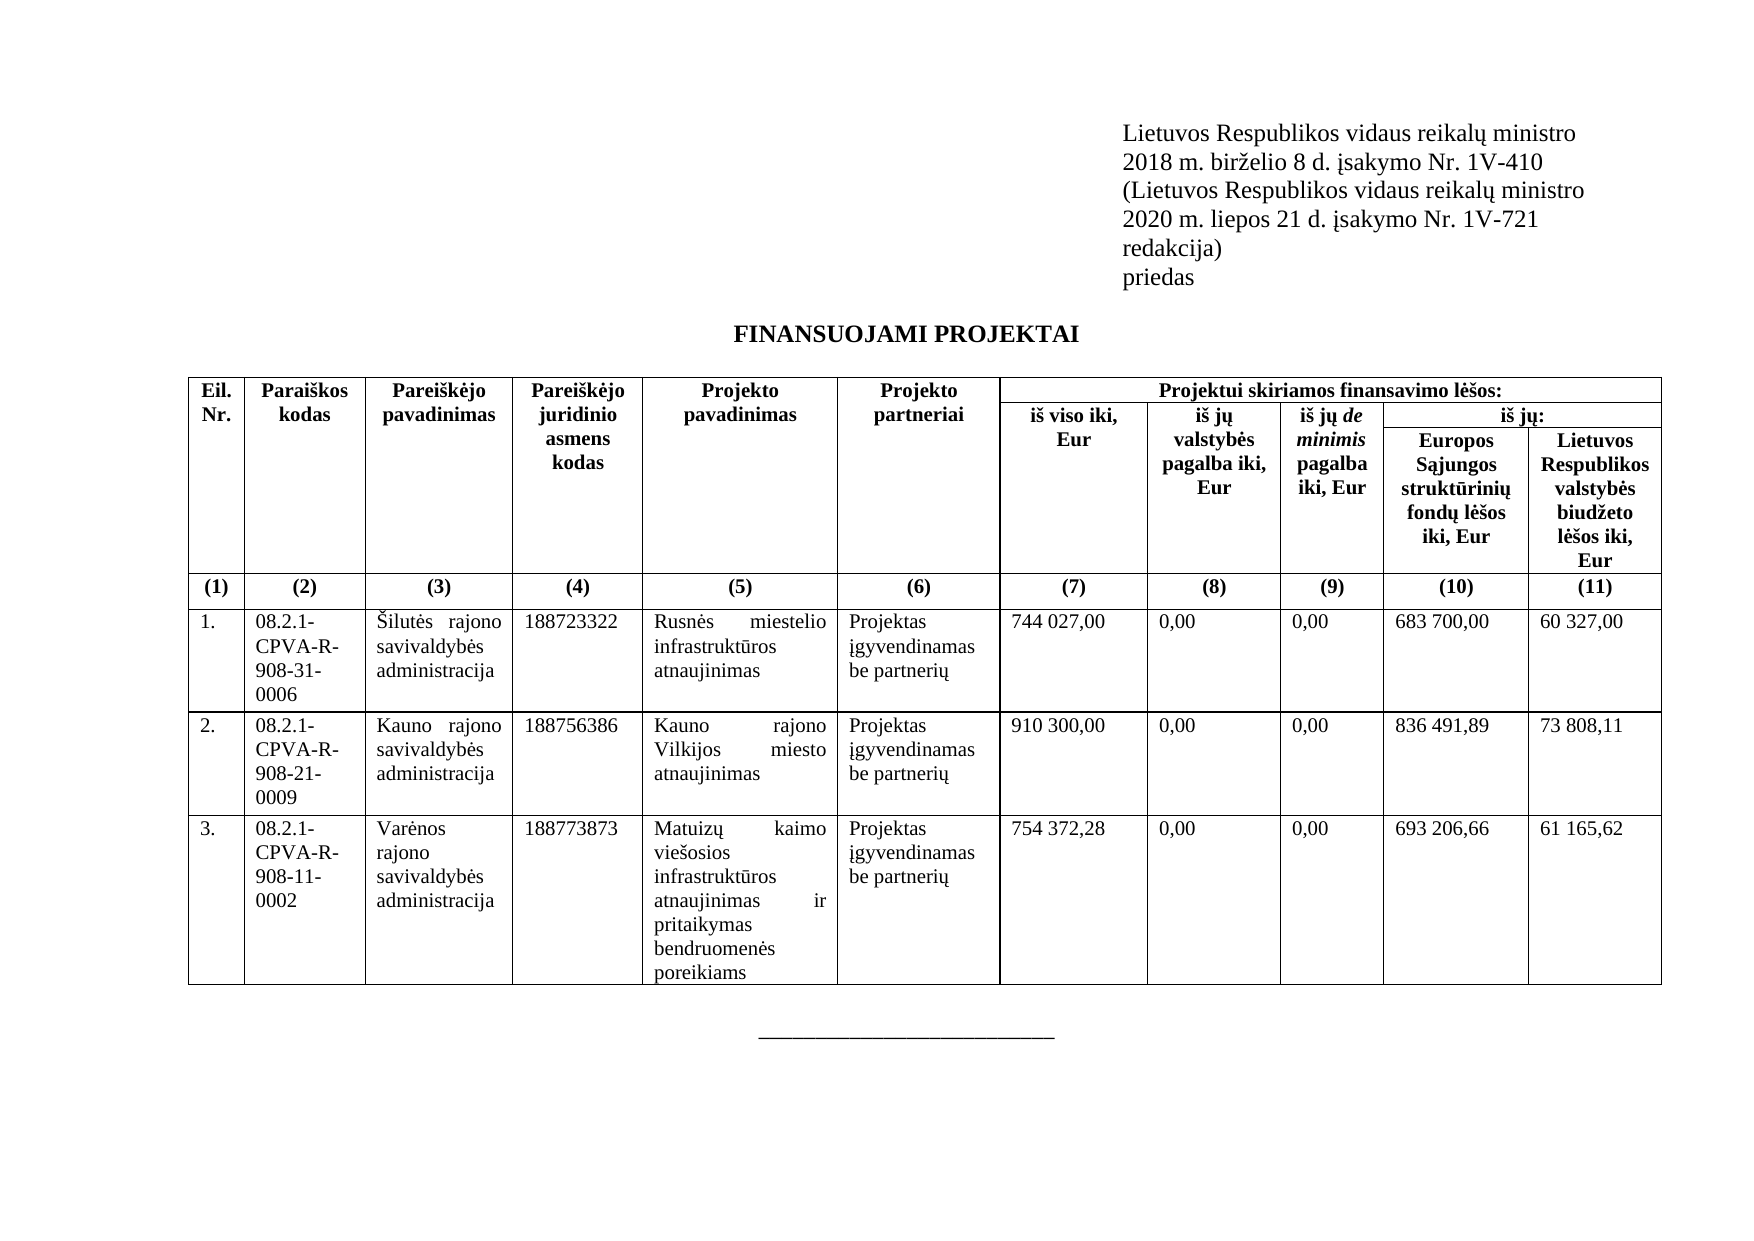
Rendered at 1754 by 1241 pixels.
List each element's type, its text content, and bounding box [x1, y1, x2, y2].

table_cell Projektas įgyvendinamas be partnerių [838, 816, 999, 984]
table_header Projekto partneriai [838, 378, 999, 572]
table_cell Rusnės miestelio infrastruktūros atnaujinimas [643, 610, 837, 711]
table_cell (1) [189, 574, 244, 608]
table_cell 08.2.1-CPVA-R-908-11-0002 [245, 816, 365, 984]
table_cell Lietuvos Respublikos valstybės biudžeto lėšos iki, Eur [1529, 428, 1661, 572]
table_cell 754 372,28 [1001, 816, 1147, 984]
table_cell iš jų de minimis pagalba iki, Eur [1281, 403, 1383, 572]
table_cell 73 808,11 [1529, 713, 1661, 814]
table_cell 3. [189, 816, 244, 984]
table_cell Projektas įgyvendinamas be partnerių [838, 713, 999, 814]
table_cell Projektas įgyvendinamas be partnerių [838, 610, 999, 711]
table_cell 188723322 [513, 610, 642, 711]
table_cell 0,00 [1148, 816, 1280, 984]
table_cell 0,00 [1148, 610, 1280, 711]
text Lietuvos Respublikos vidaus reikalų ministro [1122, 118, 1636, 147]
table_cell 60 327,00 [1529, 610, 1661, 711]
table_cell 744 027,00 [1001, 610, 1147, 711]
text 2020 m. liepos 21 d. įsakymo Nr. 1V-721 redakcija) [1122, 204, 1636, 262]
text 2018 m. birželio 8 d. įsakymo Nr. 1V-410 [1122, 147, 1636, 176]
table_header Projektui skiriamos finansavimo lėšos: [1001, 378, 1661, 402]
table_cell 0,00 [1148, 713, 1280, 814]
table_cell 836 491,89 [1384, 713, 1528, 814]
table_cell 910 300,00 [1001, 713, 1147, 814]
text priedas [1122, 262, 1636, 291]
table_cell (11) [1529, 574, 1661, 608]
table_cell 0,00 [1281, 713, 1383, 814]
table_cell Kauno rajono Vilkijos miesto atnaujinimas [643, 713, 837, 814]
table_cell 08.2.1-CPVA-R-908-31-0006 [245, 610, 365, 711]
text (Lietuvos Respublikos vidaus reikalų ministro [1122, 176, 1636, 204]
table_cell (7) [1001, 574, 1147, 608]
table_cell 2. [189, 713, 244, 814]
table_header Pareiškėjo juridinio asmens kodas [513, 378, 642, 572]
table_cell 683 700,00 [1384, 610, 1528, 711]
table_cell 08.2.1-CPVA-R-908-21-0009 [245, 713, 365, 814]
text FINANSUOJAMI PROJEKTAI [177, 319, 1636, 348]
table_cell 61 165,62 [1529, 816, 1661, 984]
table_cell Varėnos rajono savivaldybės administracija [366, 816, 512, 984]
table_cell iš viso iki, Eur [1001, 403, 1147, 572]
table_cell (3) [366, 574, 512, 608]
table_cell Matuizų kaimo viešosios infrastruktūros atnaujinimas ir pritaikymas bendruomenės poreikiams [643, 816, 837, 984]
table_cell (9) [1281, 574, 1383, 608]
table_cell Europos Sąjungos struktūrinių fondų lėšos iki, Eur [1384, 428, 1528, 572]
table_cell 693 206,66 [1384, 816, 1528, 984]
table_cell (8) [1148, 574, 1280, 608]
table_header Projekto pavadinimas [643, 378, 837, 572]
table_cell 1. [189, 610, 244, 711]
table_header Eil. Nr. [189, 378, 244, 572]
table_cell 0,00 [1281, 816, 1383, 984]
table_cell (10) [1384, 574, 1528, 608]
table_cell 188773873 [513, 816, 642, 984]
table_cell 188756386 [513, 713, 642, 814]
table_cell 0,00 [1281, 610, 1383, 711]
table_cell Kauno rajono savivaldybės administracija [366, 713, 512, 814]
table_header Pareiškėjo pavadinimas [366, 378, 512, 572]
text __________________________ [177, 1014, 1636, 1042]
table_cell (2) [245, 574, 365, 608]
table_cell (5) [643, 574, 837, 608]
table_cell (4) [513, 574, 642, 608]
table_cell iš jų valstybės pagalba iki, Eur [1148, 403, 1280, 572]
table_cell (6) [838, 574, 999, 608]
table_cell Šilutės rajono savivaldybės administracija [366, 610, 512, 711]
table_cell iš jų: [1384, 403, 1661, 427]
table_header Paraiškos kodas [245, 378, 365, 572]
